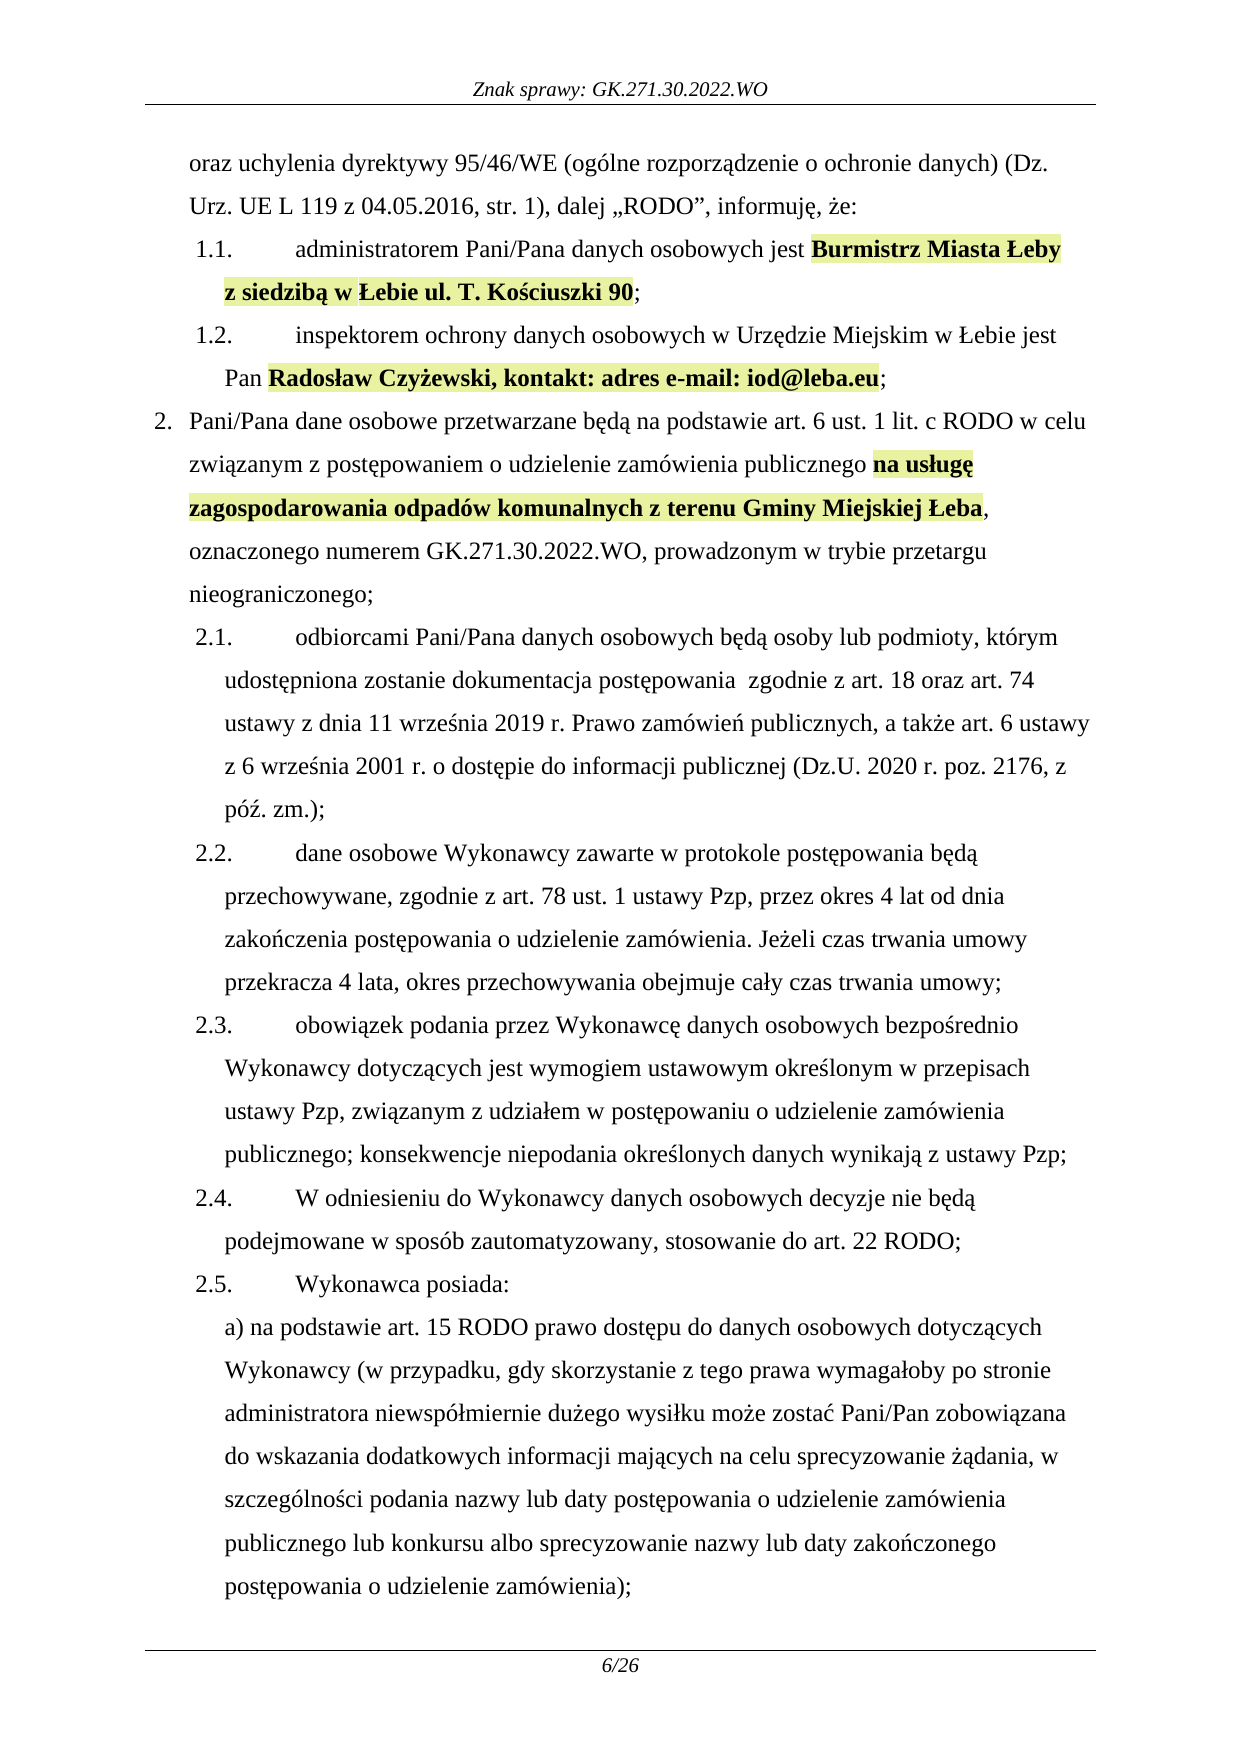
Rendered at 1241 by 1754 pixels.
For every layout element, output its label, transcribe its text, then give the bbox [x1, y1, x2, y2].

list Pani/Pana dane osobowe przetwarzane będą na podstawie art. 6 ust. 1 lit. c RODO w celu związanym z postępowaniem o udzielenie zamówienia publicznego na usługę zagospodarowania odpadów komunalnych z terenu Gminy Miejskiej Łeba, oznaczonego numerem GK.271.30.2022.WO, prowadzonym w trybie przetargu nieograniczonego; [148, 406, 1093, 608]
list W odniesieniu do Wykonawcy danych osobowych decyzje nie będą podejmowane w sposób zautomatyzowany, stosowanie do art. 22 RODO; [189, 1183, 1093, 1254]
list dane osobowe Wykonawcy zawarte w protokole postępowania będą przechowywane, zgodnie z art. 78 ust. 1 ustawy Pzp, przez okres 4 lat od dnia zakończenia postępowania o udzielenie zamówienia. Jeżeli czas trwania umowy przekracza 4 lata, okres przechowywania obejmuje cały czas trwania umowy; [189, 838, 1093, 996]
list odbiorcami Pani/Pana danych osobowych będą osoby lub podmioty, którym udostępniona zostanie dokumentacja postępowania zgodnie z art. 18 oraz art. 74 ustawy z dnia 11 września 2019 r. Prawo zamówień publicznych, a także art. 6 ustawy z 6 września 2001 r. o dostępie do informacji publicznej (Dz.U. 2020 r. poz. 2176, z póź. zm.); [189, 622, 1093, 823]
list Wykonawca posiada: [189, 1269, 1093, 1298]
list oraz uchylenia dyrektywy 95/46/WE (ogólne rozporządzenie o ochronie danych) (Dz. Urz. UE L 119 z 04.05.2016, str. 1), dalej „RODO”, informuję, że: [148, 148, 1093, 219]
list inspektorem ochrony danych osobowych w Urzędzie Miejskim w Łebie jest Pan Radosław Czyżewski, kontakt: adres e-mail: iod@leba.eu; [189, 320, 1093, 392]
list administratorem Pani/Pana danych osobowych jest Burmistrz Miasta Łeby z siedzibą w Łebie ul. T. Kościuszki 90; [189, 234, 1093, 306]
list a) na podstawie art. 15 RODO prawo dostępu do danych osobowych dotyczących Wykonawcy (w przypadku, gdy skorzystanie z tego prawa wymagałoby po stronie administratora niewspółmiernie dużego wysiłku może zostać Pani/Pan zobowiązana do wskazania dodatkowych informacji mających na celu sprecyzowanie żądania, w szczególności podania nazwy lub daty postępowania o udzielenie zamówienia publicznego lub konkursu albo sprecyzowanie nazwy lub daty zakończonego postępowania o udzielenie zamówienia); [189, 1312, 1093, 1599]
list obowiązek podania przez Wykonawcę danych osobowych bezpośrednio Wykonawcy dotyczących jest wymogiem ustawowym określonym w przepisach ustawy Pzp, związanym z udziałem w postępowaniu o udzielenie zamówienia publicznego; konsekwencje niepodania określonych danych wynikają z ustawy Pzp; [189, 1010, 1093, 1168]
